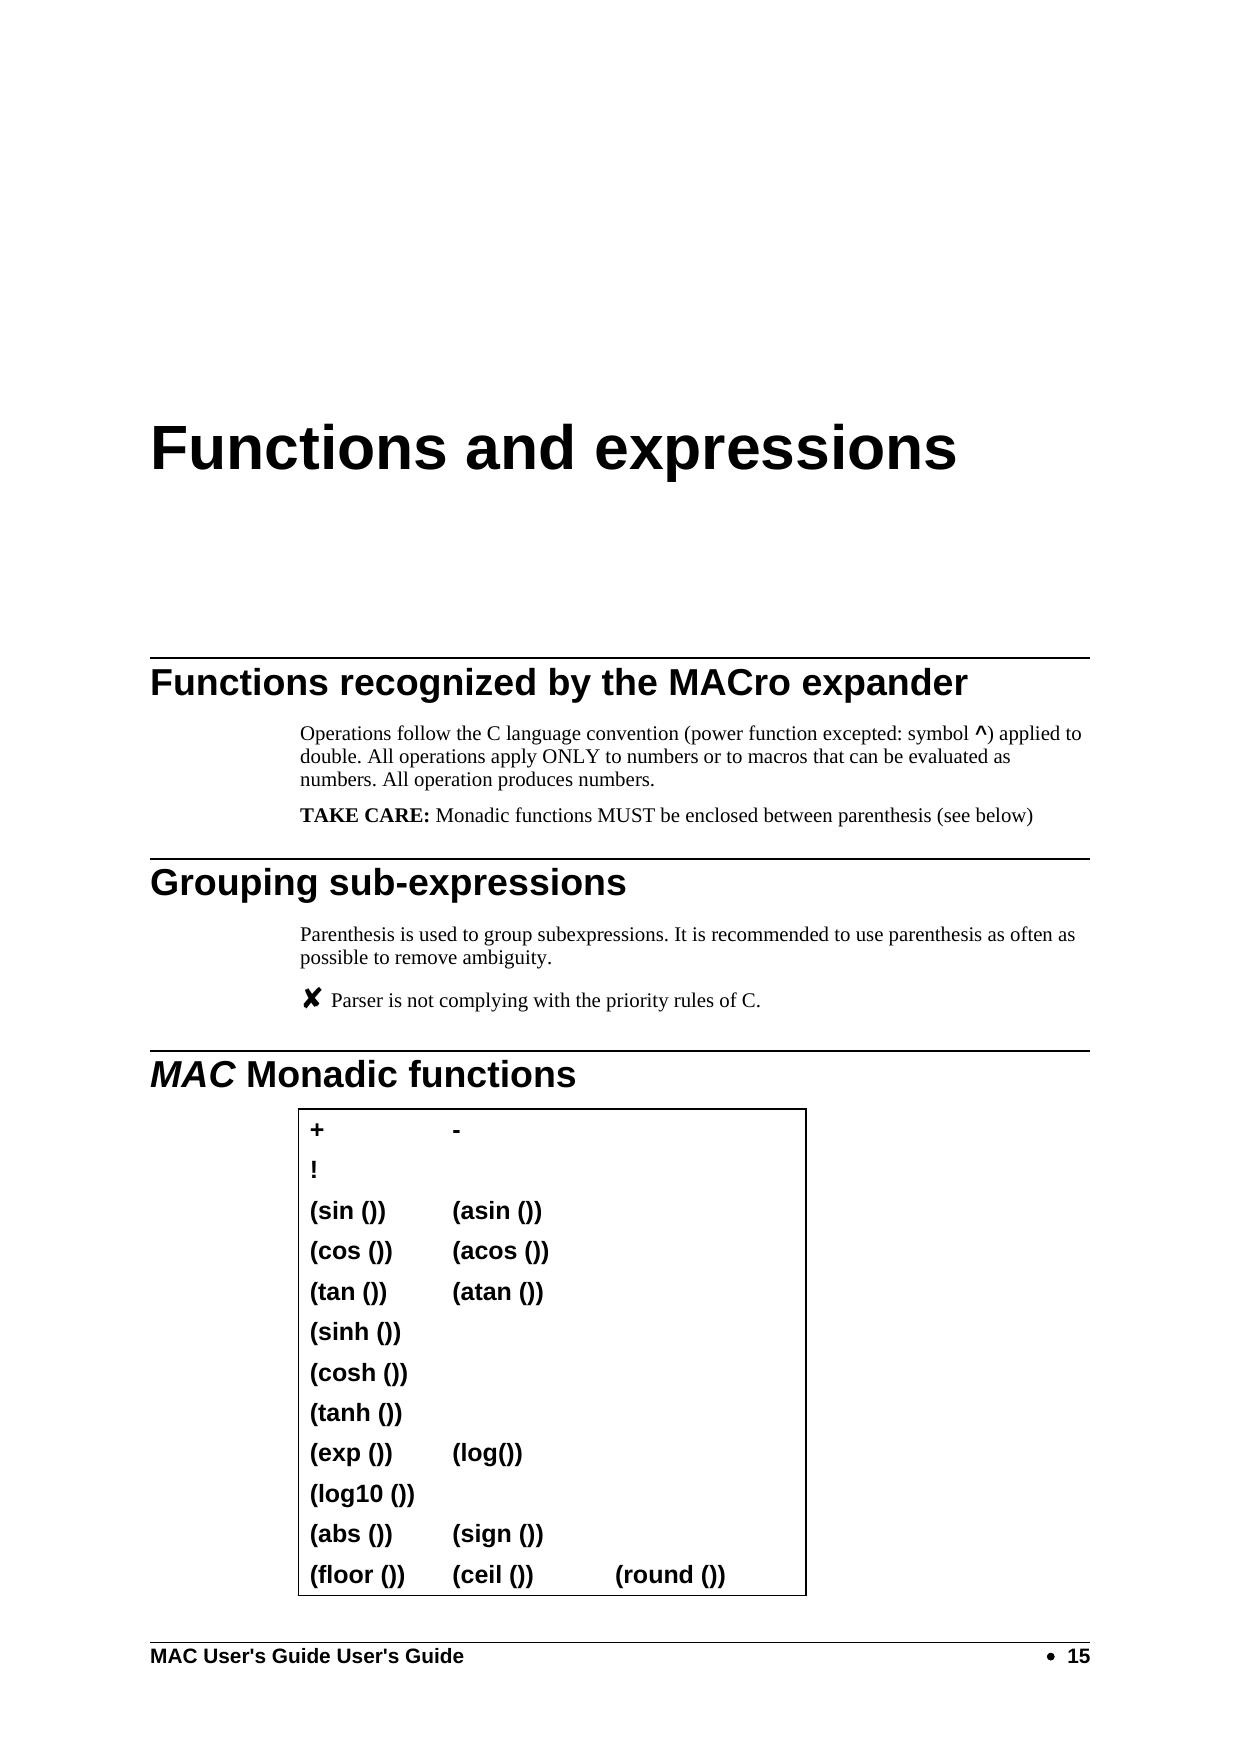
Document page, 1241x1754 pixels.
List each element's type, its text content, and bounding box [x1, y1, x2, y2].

table_cell (round ()) [604, 1554, 805, 1595]
table_cell (atan ()) [441, 1271, 603, 1312]
table_cell [604, 1474, 805, 1514]
table_cell (asin ()) [441, 1191, 603, 1231]
table_cell (floor ()) [299, 1554, 441, 1595]
table_cell (tanh ()) [299, 1393, 441, 1433]
text TAKE CARE: Monadic functions MUST be enclosed between parenthesis (see below) [300, 804, 1090, 827]
table_cell [441, 1352, 603, 1393]
table_cell [441, 1312, 603, 1352]
table_cell [604, 1271, 805, 1312]
subtitle Functions recognized by the MACro expander [150, 659, 1090, 703]
table_header - [441, 1110, 603, 1150]
table_cell ! [299, 1150, 441, 1191]
table_cell (ceil ()) [441, 1554, 603, 1595]
table_cell (sinh ()) [299, 1312, 441, 1352]
text Operations follow the C language convention (power function excepted: symbol ^) applied to double. All operations apply ONLY to numbers or to macros that can be evaluated as numbers. All operation produces numbers. [300, 722, 1090, 791]
subtitle MAC Monadic functions [150, 1052, 1090, 1096]
subtitle Grouping sub-expressions [150, 860, 1090, 904]
table_cell (log()) [441, 1433, 603, 1473]
text û Parser is not complying with the priority rules of C. [300, 981, 1090, 1019]
table_cell [604, 1433, 805, 1473]
table_cell (abs ()) [299, 1514, 441, 1554]
table_cell [441, 1150, 603, 1191]
table_cell (log10 ()) [299, 1474, 441, 1514]
table_cell (acos ()) [441, 1231, 603, 1271]
table_cell [604, 1393, 805, 1433]
table_cell [604, 1312, 805, 1352]
table_cell (tan ()) [299, 1271, 441, 1312]
table_cell [441, 1474, 603, 1514]
table_cell (cos ()) [299, 1231, 441, 1271]
table_cell [604, 1150, 805, 1191]
table_header + [299, 1110, 441, 1150]
table_cell [604, 1191, 805, 1231]
table_cell [604, 1352, 805, 1393]
table_cell (sin ()) [299, 1191, 441, 1231]
table_cell (cosh ()) [299, 1352, 441, 1393]
table_cell (sign ()) [441, 1514, 603, 1554]
table_cell [604, 1231, 805, 1271]
subtitle Functions and expressions [150, 412, 1090, 482]
table_header [604, 1110, 805, 1150]
table_cell (exp ()) [299, 1433, 441, 1473]
table_cell [441, 1393, 603, 1433]
text Parenthesis is used to group subexpressions. It is recommended to use parenthesis as often as possible to remove ambiguity. [300, 922, 1090, 969]
table_cell [604, 1514, 805, 1554]
